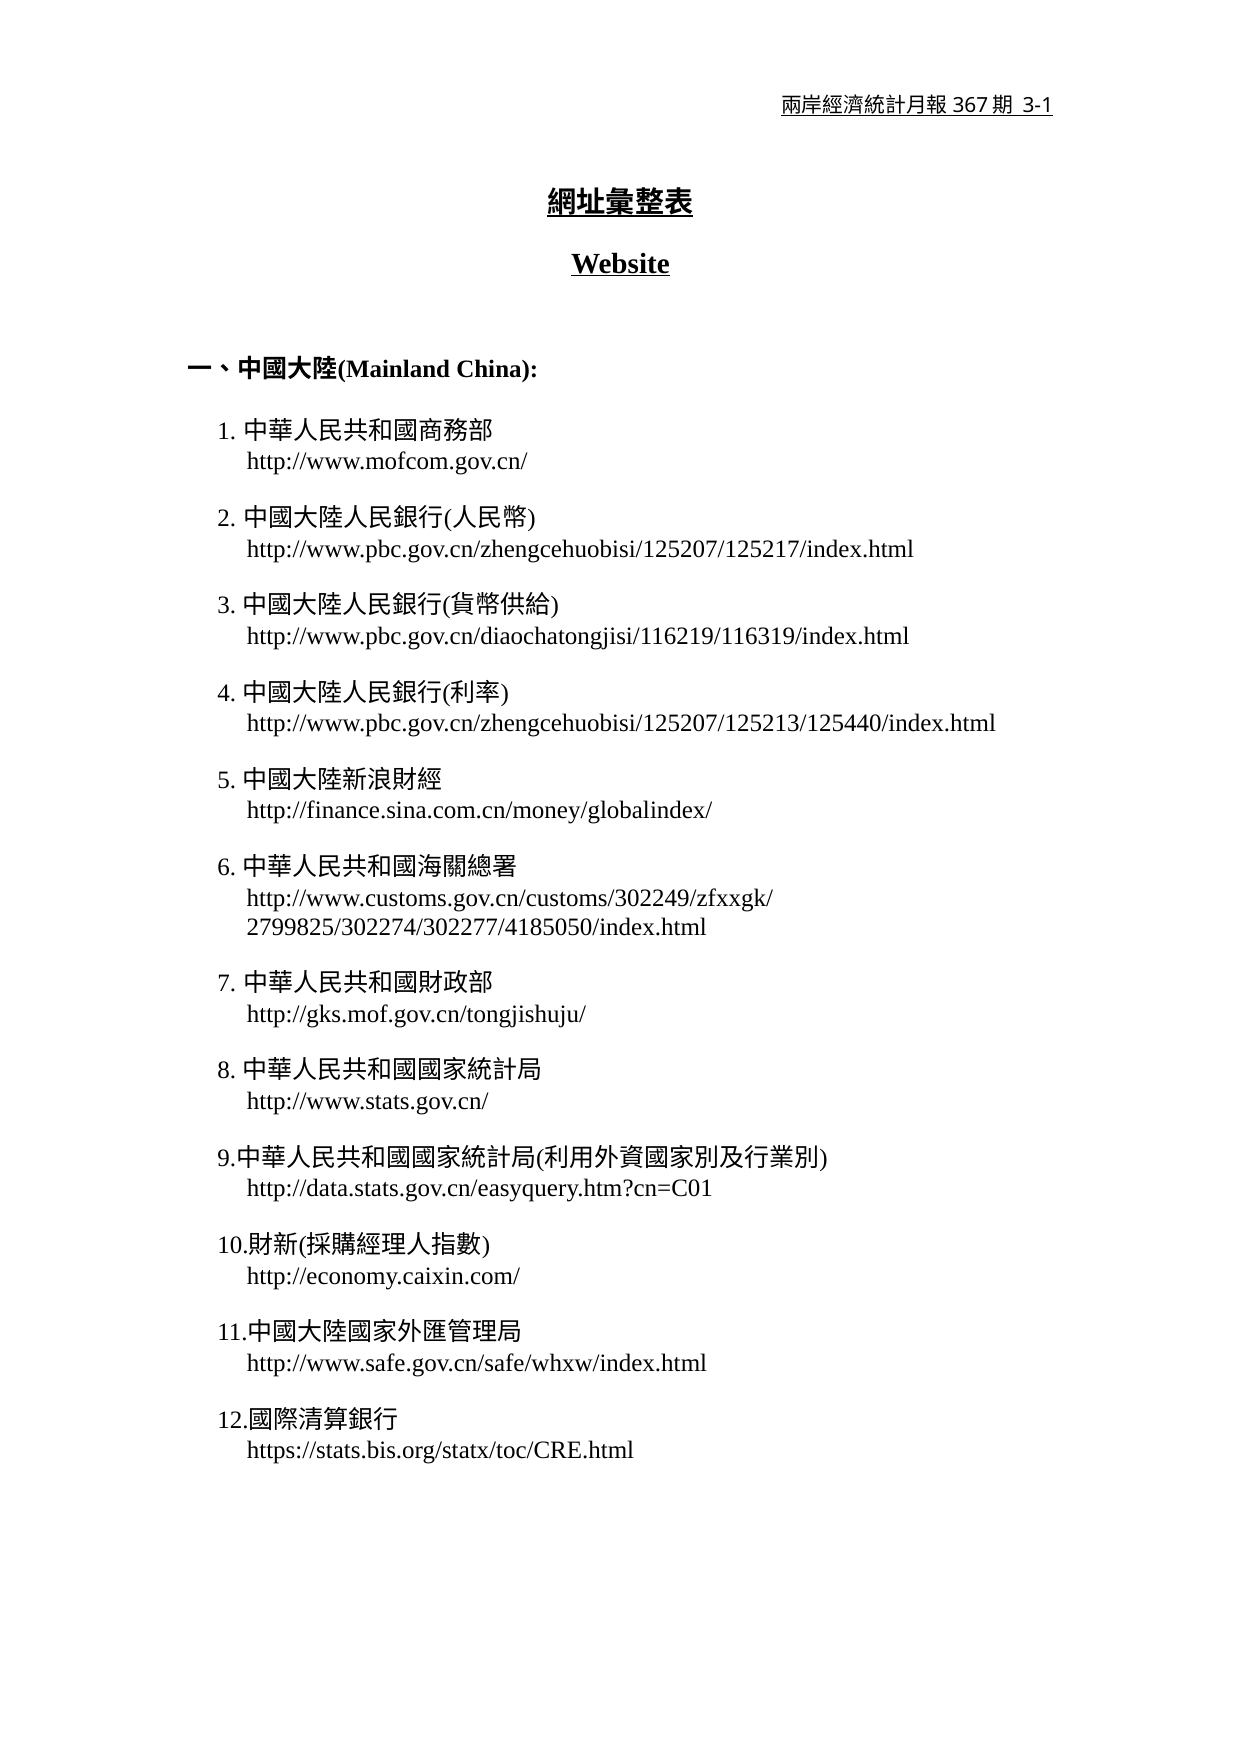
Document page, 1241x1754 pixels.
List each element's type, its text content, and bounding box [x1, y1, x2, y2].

text http://www.mofcom.gov.cn/ [187, 446, 1053, 475]
text 3. 中國大陸人民銀行(貨幣供給) [187, 585, 1053, 621]
text http://www.pbc.gov.cn/diaochatongjisi/116219/116319/index.html [187, 621, 1053, 650]
text http://gks.mof.gov.cn/tongjishuju/ [187, 999, 1053, 1028]
text http://finance.sina.com.cn/money/globalindex/ [187, 796, 1053, 824]
text 9.中華人民共和國國家統計局(利用外資國家別及行業別) [187, 1137, 1053, 1173]
text 5. 中國大陸新浪財經 [187, 759, 1053, 796]
text 8. 中華人民共和國國家統計局 [187, 1050, 1053, 1086]
text http://www.safe.gov.cn/safe/whxw/index.html [187, 1348, 1053, 1377]
text http://www.customs.gov.cn/customs/302249/zfxxgk/2799825/302274/302277/4185050/index.html [246, 883, 1088, 940]
text http://economy.caixin.com/ [187, 1261, 1053, 1289]
text http://www.stats.gov.cn/ [187, 1086, 1053, 1115]
text http://www.pbc.gov.cn/zhengcehuobisi/125207/125213/125440/index.html [187, 708, 1053, 737]
text 網址彙整表 [187, 158, 1053, 221]
text http://www.pbc.gov.cn/zhengcehuobisi/125207/125217/index.html [187, 534, 1053, 562]
text 12.國際清算銀行 [187, 1399, 1053, 1435]
text https://stats.bis.org/statx/toc/CRE.html [187, 1435, 1053, 1464]
text 一、中國大陸(Mainland China): [187, 325, 1053, 388]
text 7. 中華人民共和國財政部 [187, 963, 1053, 999]
text Website [187, 221, 1053, 283]
text 6. 中華人民共和國海關總署 [187, 847, 1053, 883]
text 10.財新(採購經理人指數) [187, 1224, 1053, 1261]
text 4. 中國大陸人民銀行(利率) [187, 672, 1053, 708]
text http://data.stats.gov.cn/easyquery.htm?cn=C01 [187, 1173, 1053, 1202]
text 11.中國大陸國家外匯管理局 [187, 1312, 1053, 1348]
text 2. 中國大陸人民銀行(人民幣) [187, 497, 1053, 534]
text 1. 中華人民共和國商務部 [187, 410, 1053, 446]
